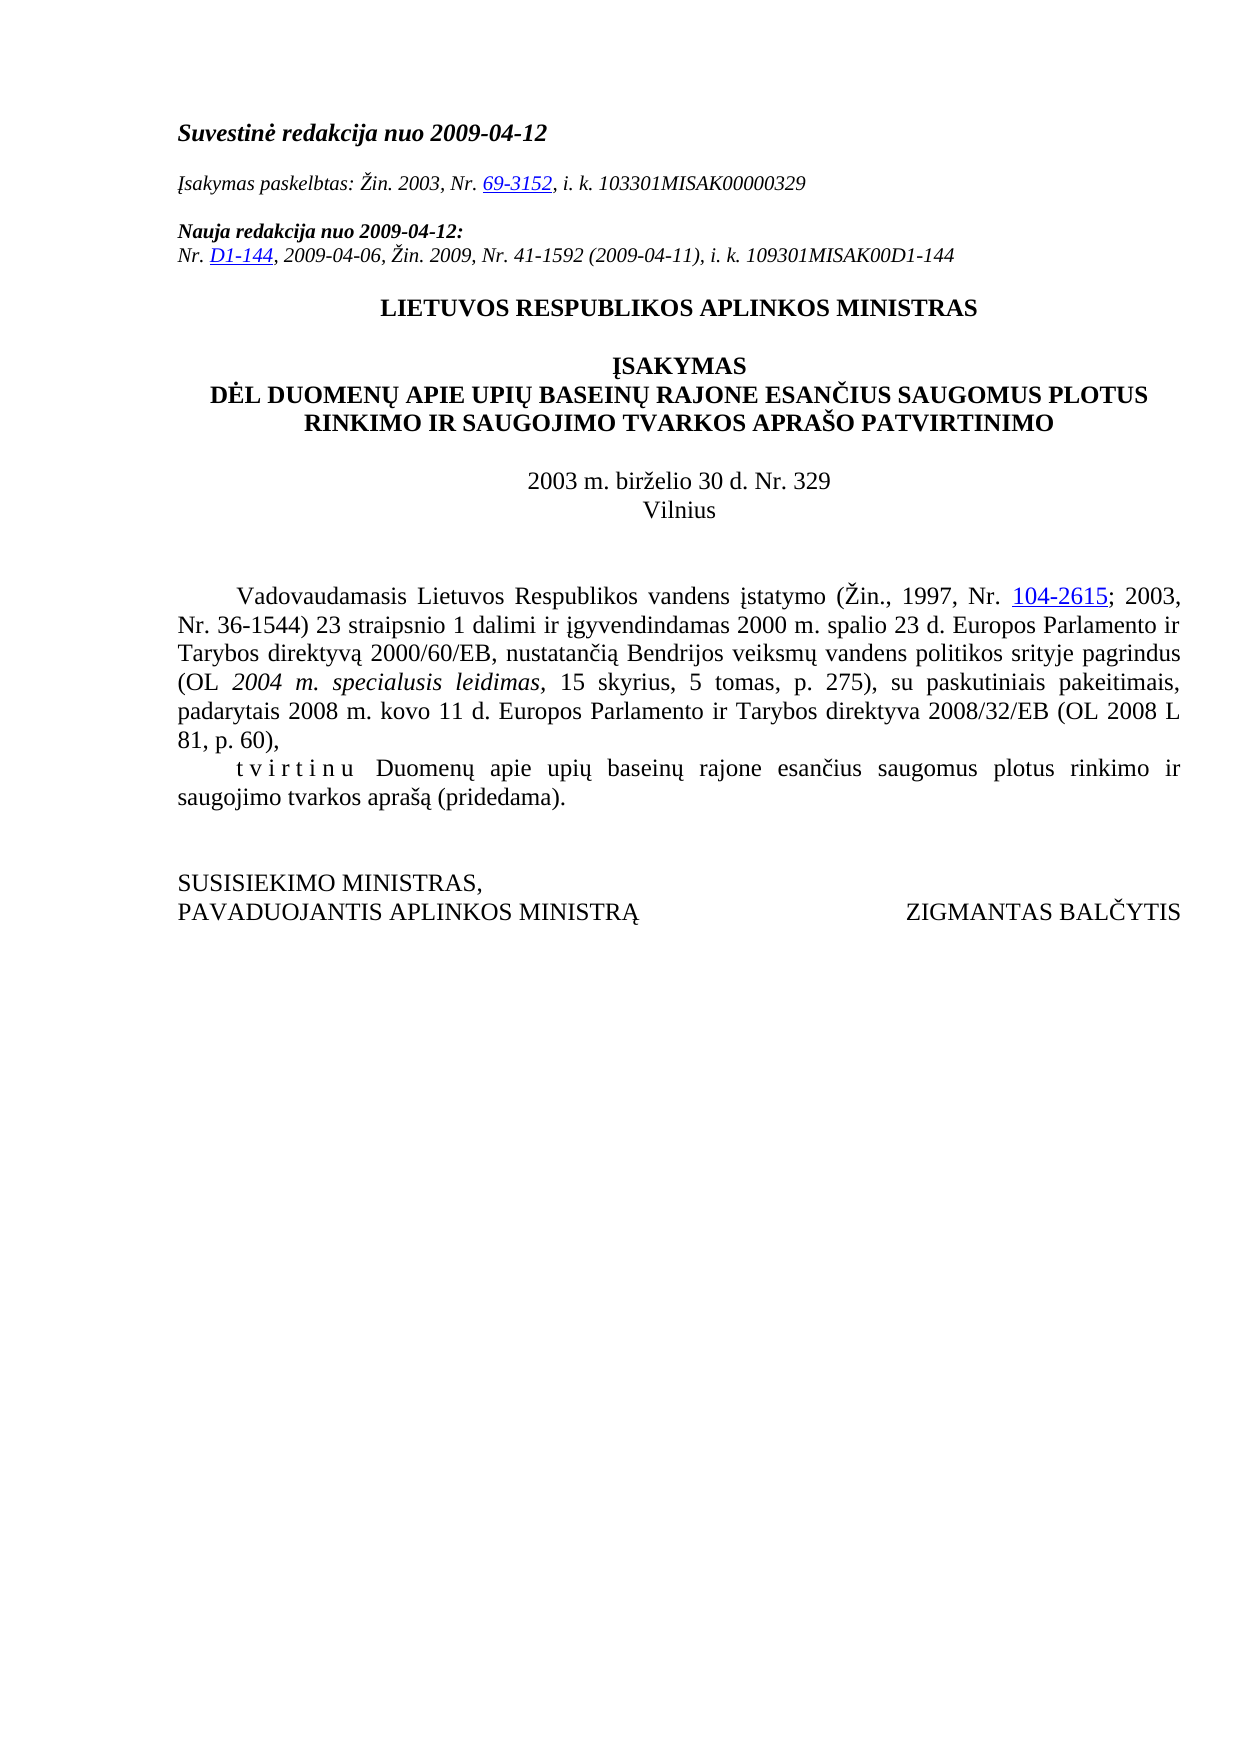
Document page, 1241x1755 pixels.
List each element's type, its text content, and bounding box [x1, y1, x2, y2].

text Nauja redakcija nuo 2009-04-12: [177, 219, 1181, 243]
text Vilnius [177, 495, 1181, 523]
text SUSISIEKIMO MINISTRAS, [177, 868, 1181, 897]
text PAVADUOJANTIS APLINKOS MINISTRĄ ZIGMANTAS BALČYTIS [177, 897, 1181, 926]
text ĮSAKYMAS [177, 351, 1181, 380]
text DĖL DUOMENŲ APIE UPIŲ BASEINŲ RAJONE ESANČIUS SAUGOMUS PLOTUS RINKIMO IR SAUGOJIMO TVARKOS APRAŠO PATVIRTINIMO [177, 380, 1181, 437]
text Įsakymas paskelbtas: Žin. 2003, Nr. 69-3152, i. k. 103301MISAK00000329 [177, 171, 1181, 195]
text Suvestinė redakcija nuo 2009-04-12 [177, 118, 1181, 147]
text tvirtinu Duomenų apie upių baseinų rajone esančius saugomus plotus rinkimo ir saugojimo tvarkos aprašą (pridedama). [177, 753, 1181, 811]
text Vadovaudamasis Lietuvos Respublikos vandens įstatymo (Žin., 1997, Nr. 104-2615; 2003, Nr. 36-1544) 23 straipsnio 1 dalimi ir įgyvendindamas 2000 m. spalio 23 d. Europos Parlamento ir Tarybos direktyvą 2000/60/EB, nustatančią Bendrijos veiksmų vandens politikos srityje pagrindus (OL 2004 m. specialusis leidimas, 15 skyrius, 5 tomas, p. 275), su paskutiniais pakeitimais, padarytais 2008 m. kovo 11 d. Europos Parlamento ir Tarybos direktyva 2008/32/EB (OL 2008 L 81, p. 60), [177, 581, 1181, 753]
text Nr. D1-144, 2009-04-06, Žin. 2009, Nr. 41-1592 (2009-04-11), i. k. 109301MISAK00D1-144 [177, 243, 1181, 267]
text LIETUVOS RESPUBLIKOS APLINKOS MINISTRAS [177, 293, 1181, 322]
text 2003 m. birželio 30 d. Nr. 329 [177, 466, 1181, 495]
